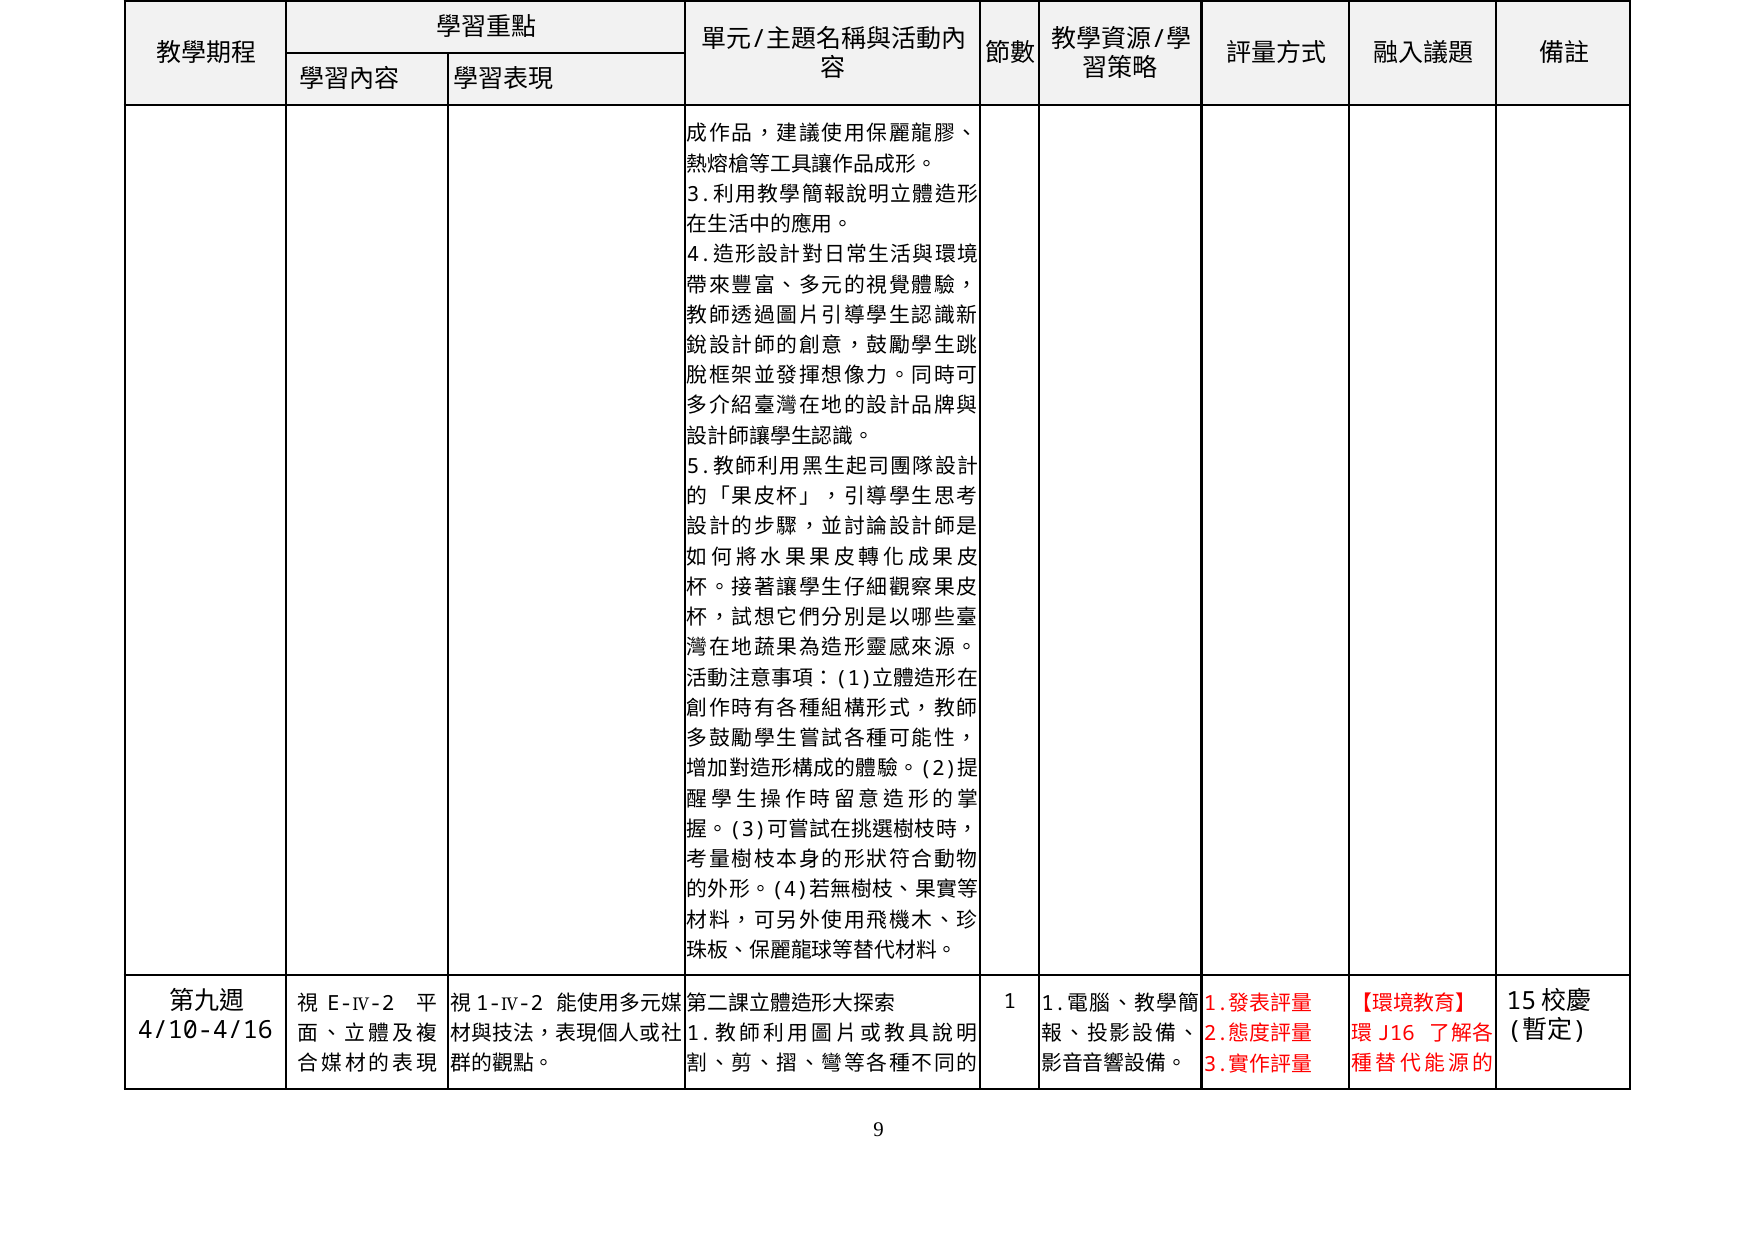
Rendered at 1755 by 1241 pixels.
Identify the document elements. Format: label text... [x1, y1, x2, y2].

table_cell [1203, 106, 1348, 974]
table_cell [1040, 106, 1200, 974]
table_cell 15校慶(暫定) [1497, 976, 1629, 1087]
table_header 融入議題 [1350, 2, 1495, 104]
table_header 教學期程 [126, 2, 285, 104]
table_cell 【環境教育】 環J16 了解各種替代能源的 [1350, 976, 1495, 1087]
table_cell 成作品，建議使用保麗龍膠、熱熔槍等工具讓作品成形。 3.利用教學簡報說明立體造形在生活中的應用。 4.造形設計對日常生活與環境帶來豐富、多元的視覺體驗，教師透過圖片引導學生認識新銳設計師的創意，鼓勵學生跳脫框架並發揮想像力。同時可多介紹臺灣在地的設計品牌與設計師讓學生認識。 5.教師利用黑生起司團隊設計的「果皮杯」，引導學生思考設計的步驟，並討論設計師是如何將水果果皮轉化成果皮杯。接著讓學生仔細觀察果皮杯，試想它們分別是以哪些臺灣在地蔬果為造形靈感來源。活動注意事項：(1)立體造形在創作時有各種組構形式，教師多鼓勵學生嘗試各種可能性，增加對造形構成的體驗。(2)提醒學生操作時留意造形的掌握。(3)可嘗試在挑選樹枝時，考量樹枝本身的形狀符合動物的外形。(4)若無樹枝、果實等材料，可另外使用飛機木、珍珠板、保麗龍球等替代材料。 [686, 106, 979, 974]
table_header 備註 [1497, 2, 1629, 104]
table_cell 學習表現 [449, 54, 684, 104]
table_cell 視E-Ⅳ-2 平面、立體及複合媒材的表現 [287, 976, 447, 1087]
table_cell [126, 106, 285, 974]
table_header 學習重點 [287, 2, 684, 52]
table_header 節數 [981, 2, 1038, 104]
table_cell [287, 106, 447, 974]
table_cell 學習內容 [287, 54, 447, 104]
table_cell 視1-Ⅳ-2 能使用多元媒材與技法，表現個人或社群的觀點。 [449, 976, 684, 1087]
table_cell 1 [981, 976, 1038, 1087]
table_cell [981, 106, 1038, 974]
table_cell 第二課立體造形大探索 1.教師利用圖片或教具說明割、剪、摺、彎等各種不同的 [686, 976, 979, 1087]
table_header 教學資源/學習策略 [1040, 2, 1200, 104]
table_header 單元/主題名稱與活動內容 [686, 2, 979, 104]
table_header 評量方式 [1203, 2, 1348, 104]
table_cell [1497, 106, 1629, 974]
table_cell [1350, 106, 1495, 974]
table_cell 第九週4/10-4/16 [126, 976, 285, 1087]
table_cell 1.發表評量 2.態度評量 3.實作評量 [1203, 976, 1348, 1087]
table_cell [449, 106, 684, 974]
table_cell 1.電腦、教學簡報、投影設備、影音音響設備。 [1040, 976, 1200, 1087]
